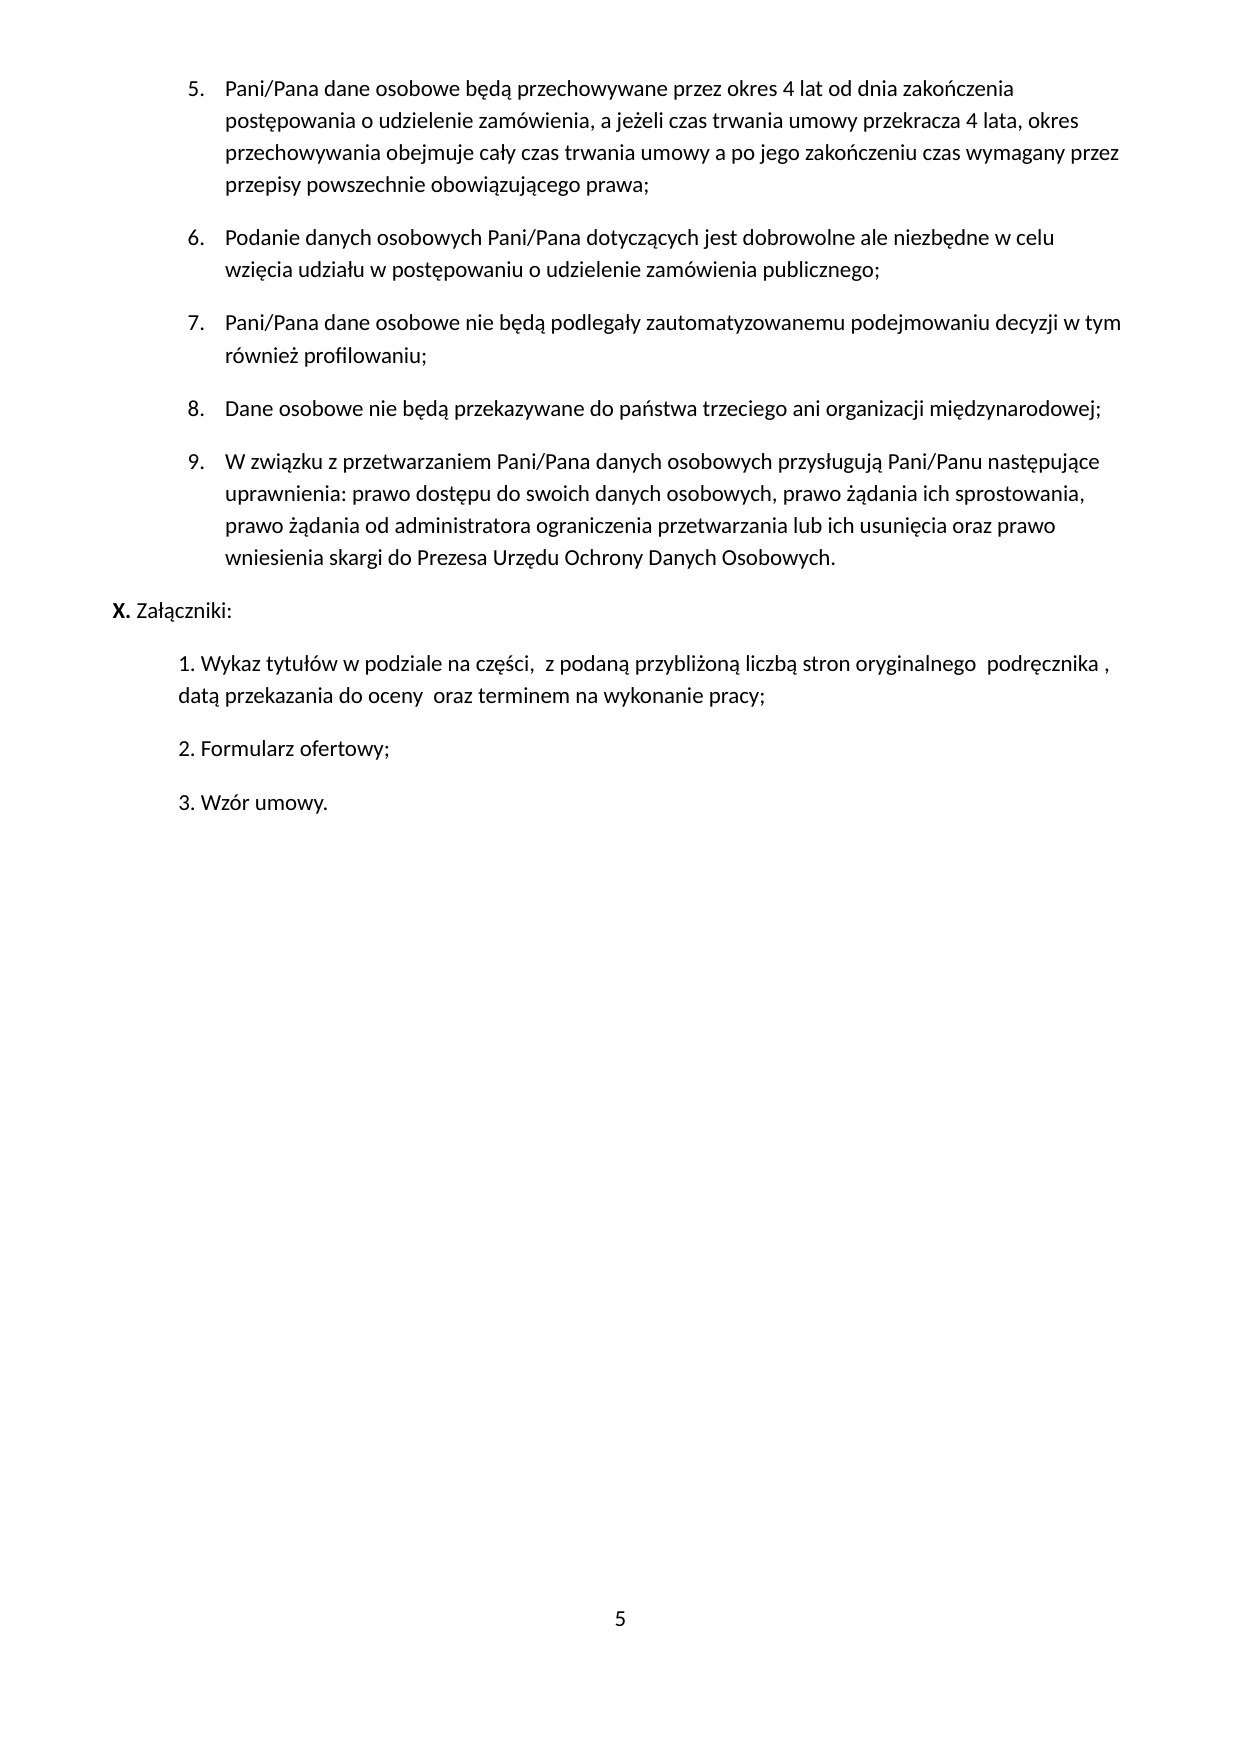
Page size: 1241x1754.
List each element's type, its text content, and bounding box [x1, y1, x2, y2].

list 1. Wykaz tytułów w podziale na części, z podaną przybliżoną liczbą stron oryginalnego podręcznika , datą przekazania do oceny oraz terminem na wykonanie pracy; [178, 649, 1128, 709]
list Pani/Pana dane osobowe będą przechowywane przez okres 4 lat od dnia zakończenia postępowania o udzielenie zamówienia, a jeżeli czas trwania umowy przekracza 4 lata, okres przechowywania obejmuje cały czas trwania umowy a po jego zakończeniu czas wymagany przez przepisy powszechnie obowiązującego prawa; [187, 74, 1128, 198]
list Pani/Pana dane osobowe nie będą podlegały zautomatyzowanemu podejmowaniu decyzji w tym również profilowaniu; [187, 308, 1128, 369]
list 2. Formularz ofertowy; [178, 734, 1128, 763]
list 3. Wzór umowy. [178, 788, 1128, 816]
text X. Załączniki: [112, 596, 1128, 624]
list Dane osobowe nie będą przekazywane do państwa trzeciego ani organizacji międzynarodowej; [187, 394, 1128, 422]
list W związku z przetwarzaniem Pani/Pana danych osobowych przysługują Pani/Panu następujące uprawnienia: prawo dostępu do swoich danych osobowych, prawo żądania ich sprostowania, prawo żądania od administratora ograniczenia przetwarzania lub ich usunięcia oraz prawo wniesienia skargi do Prezesa Urzędu Ochrony Danych Osobowych. [187, 447, 1128, 571]
list Podanie danych osobowych Pani/Pana dotyczących jest dobrowolne ale niezbędne w celu wzięcia udziału w postępowaniu o udzielenie zamówienia publicznego; [187, 223, 1128, 283]
